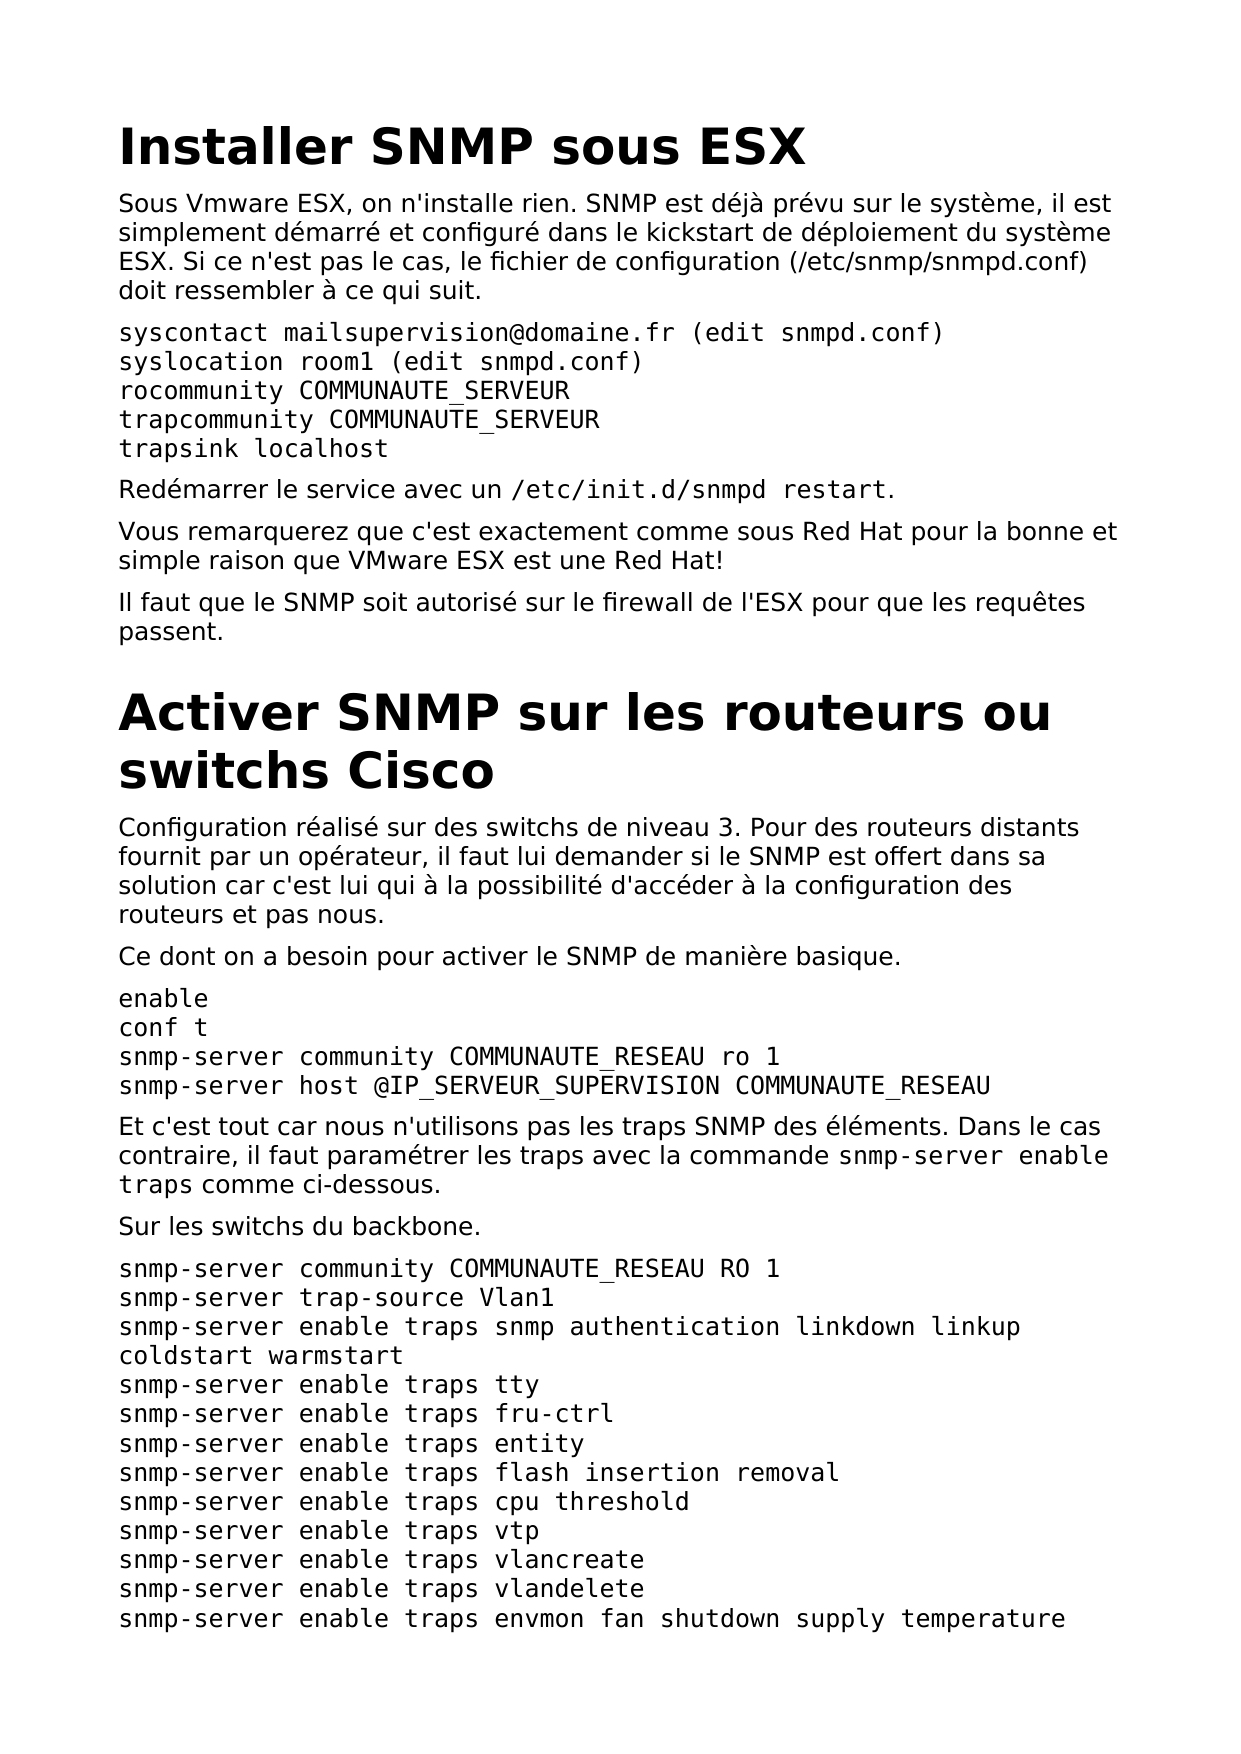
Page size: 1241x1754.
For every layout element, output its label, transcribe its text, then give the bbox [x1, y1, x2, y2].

text Ce dont on a besoin pour activer le SNMP de manière basique. [118, 942, 1122, 971]
text Configuration réalisé sur des switchs de niveau 3. Pour des routeurs distants fournit par un opérateur, il faut lui demander si le SNMP est offert dans sa solution car c'est lui qui à la possibilité d'accéder à la configuration des routeurs et pas nous. [118, 813, 1122, 929]
text enable conf t snmp-server community COMMUNAUTE_RESEAU ro 1 snmp-server host @IP_SERVEUR_SUPERVISION COMMUNAUTE_RESEAU [118, 984, 1122, 1100]
text Redémarrer le service avec un /etc/init.d/snmpd restart. [118, 476, 1122, 505]
text snmp-server community COMMUNAUTE_RESEAU RO 1 snmp-server trap-source Vlan1 snmp-server enable traps snmp authentication linkdown linkup coldstart warmstart snmp-server enable traps tty snmp-server enable traps fru-ctrl snmp-server enable traps entity snmp-server enable traps flash insertion removal snmp-server enable traps cpu threshold snmp-server enable traps vtp snmp-server enable traps vlancreate snmp-server enable traps vlandelete snmp-server enable traps envmon fan shutdown supply temperature [118, 1254, 1122, 1633]
text Et c'est tout car nous n'utilisons pas les traps SNMP des éléments. Dans le cas contraire, il faut paramétrer les traps avec la commande snmp-server enable traps comme ci-dessous. [118, 1112, 1122, 1200]
text syscontact mailsupervision@domaine.fr (edit snmpd.conf) syslocation room1 (edit snmpd.conf) rocommunity COMMUNAUTE_SERVEUR trapcommunity COMMUNAUTE_SERVEUR trapsink localhost [118, 318, 1122, 464]
subtitle Installer SNMP sous ESX [118, 118, 1122, 176]
text Sous Vmware ESX, on n'installe rien. SNMP est déjà prévu sur le système, il est simplement démarré et configuré dans le kickstart de déploiement du système ESX. Si ce n'est pas le cas, le fichier de configuration (/etc/snmp/snmpd.conf) doit ressembler à ce qui suit. [118, 189, 1122, 306]
text Sur les switchs du backbone. [118, 1212, 1122, 1241]
subtitle Activer SNMP sur les routeurs ou switchs Cisco [118, 684, 1122, 800]
text Il faut que le SNMP soit autorisé sur le firewall de l'ESX pour que les requêtes passent. [118, 588, 1122, 646]
text Vous remarquerez que c'est exactement comme sous Red Hat pour la bonne et simple raison que VMware ESX est une Red Hat! [118, 517, 1122, 576]
